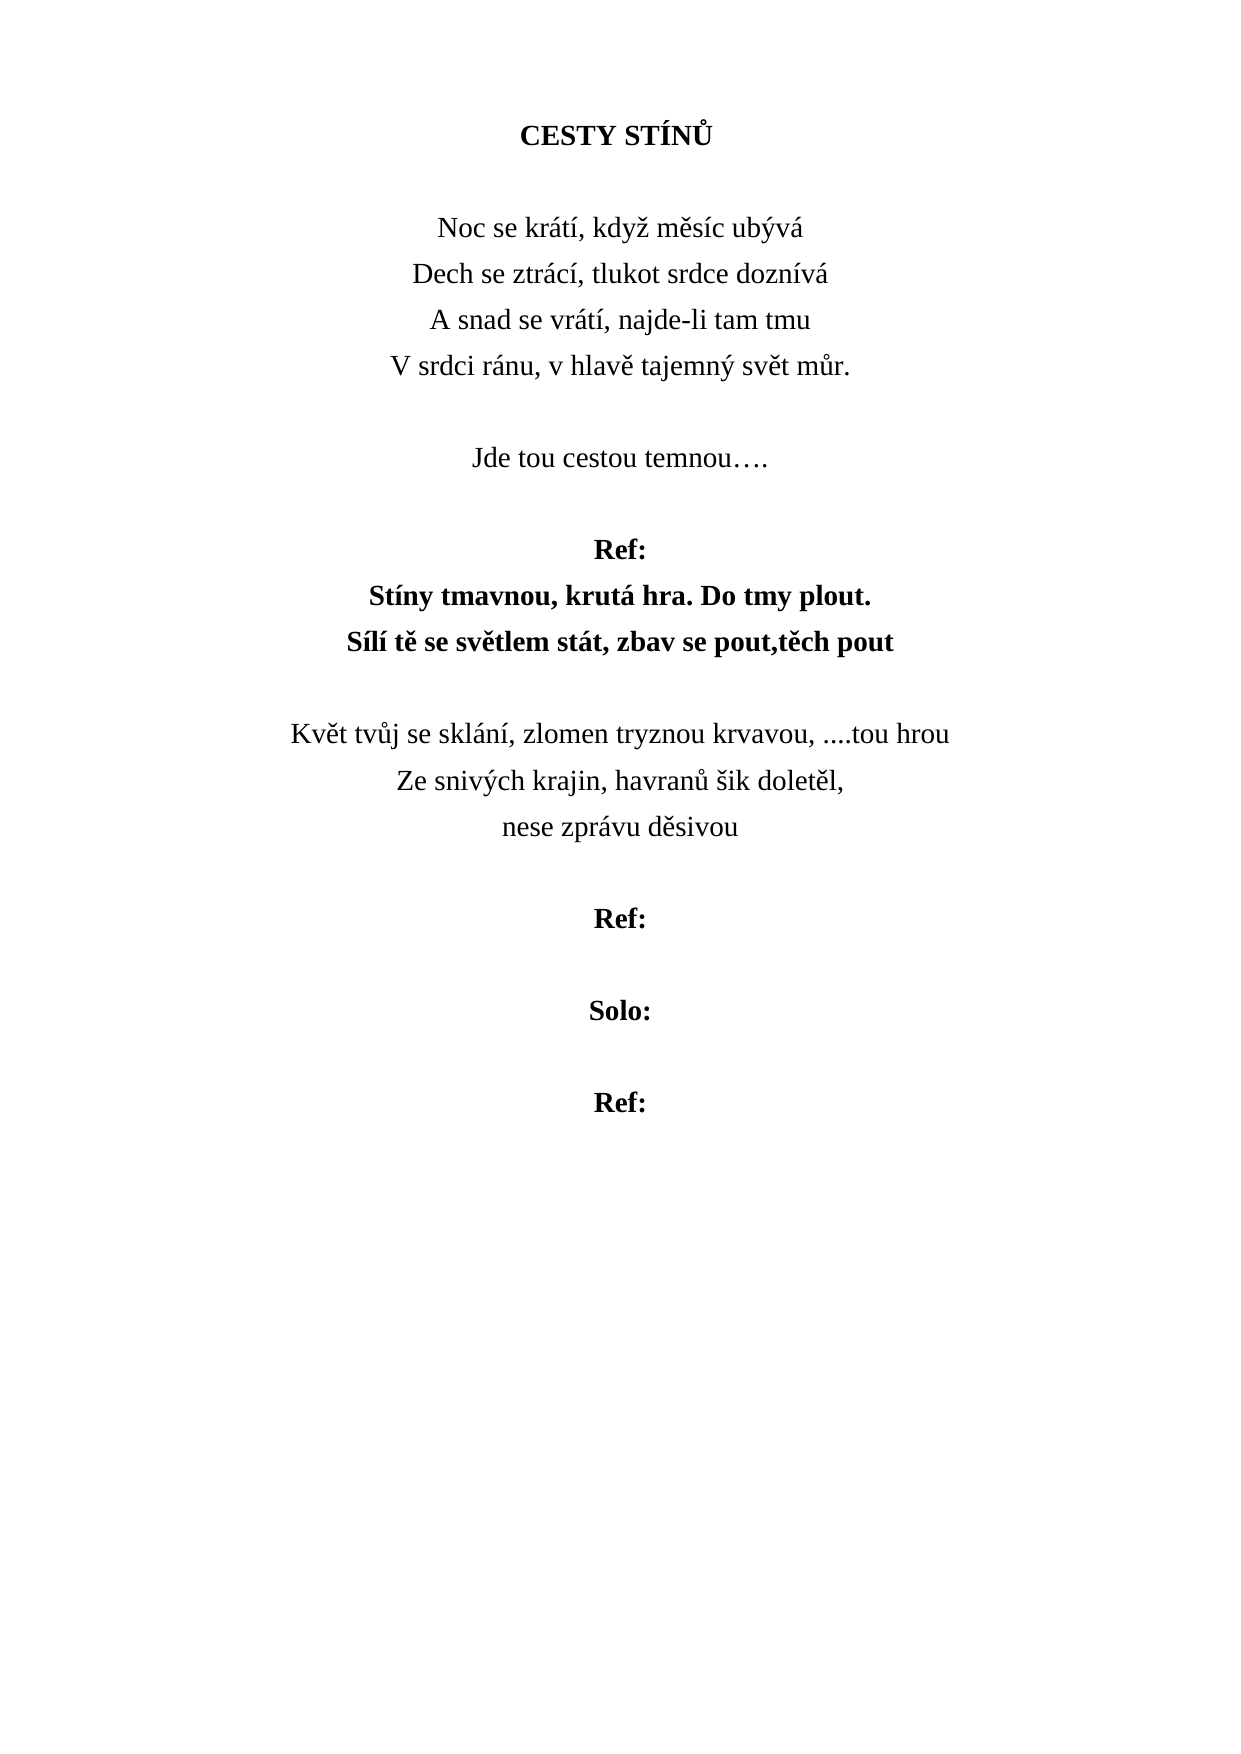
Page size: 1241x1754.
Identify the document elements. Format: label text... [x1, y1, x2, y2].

text Ref: [118, 1085, 1122, 1118]
text Dech se ztrácí, tlukot srdce doznívá [118, 256, 1122, 290]
text Květ tvůj se sklání, zlomen tryznou krvavou, ....tou hrou [118, 717, 1122, 750]
text Jde tou cestou temnou…. [118, 440, 1122, 474]
text A snad se vrátí, najde-li tam tmu [118, 302, 1122, 336]
text nese zprávu děsivou [118, 809, 1122, 842]
text Noc se krátí, když měsíc ubývá [118, 210, 1122, 244]
text Ref: [118, 532, 1122, 566]
text Ref: [118, 901, 1122, 934]
text Solo: [118, 993, 1122, 1026]
text Sílí tě se světlem stát, zbav se pout,těch pout [118, 624, 1122, 658]
text Stíny tmavnou, krutá hra. Do tmy plout. [118, 578, 1122, 612]
text V srdci ránu, v hlavě tajemný svět můr. [118, 348, 1122, 382]
text CESTY STÍNŮ [118, 118, 1122, 152]
text Ze snivých krajin, havranů šik doletěl, [118, 763, 1122, 796]
